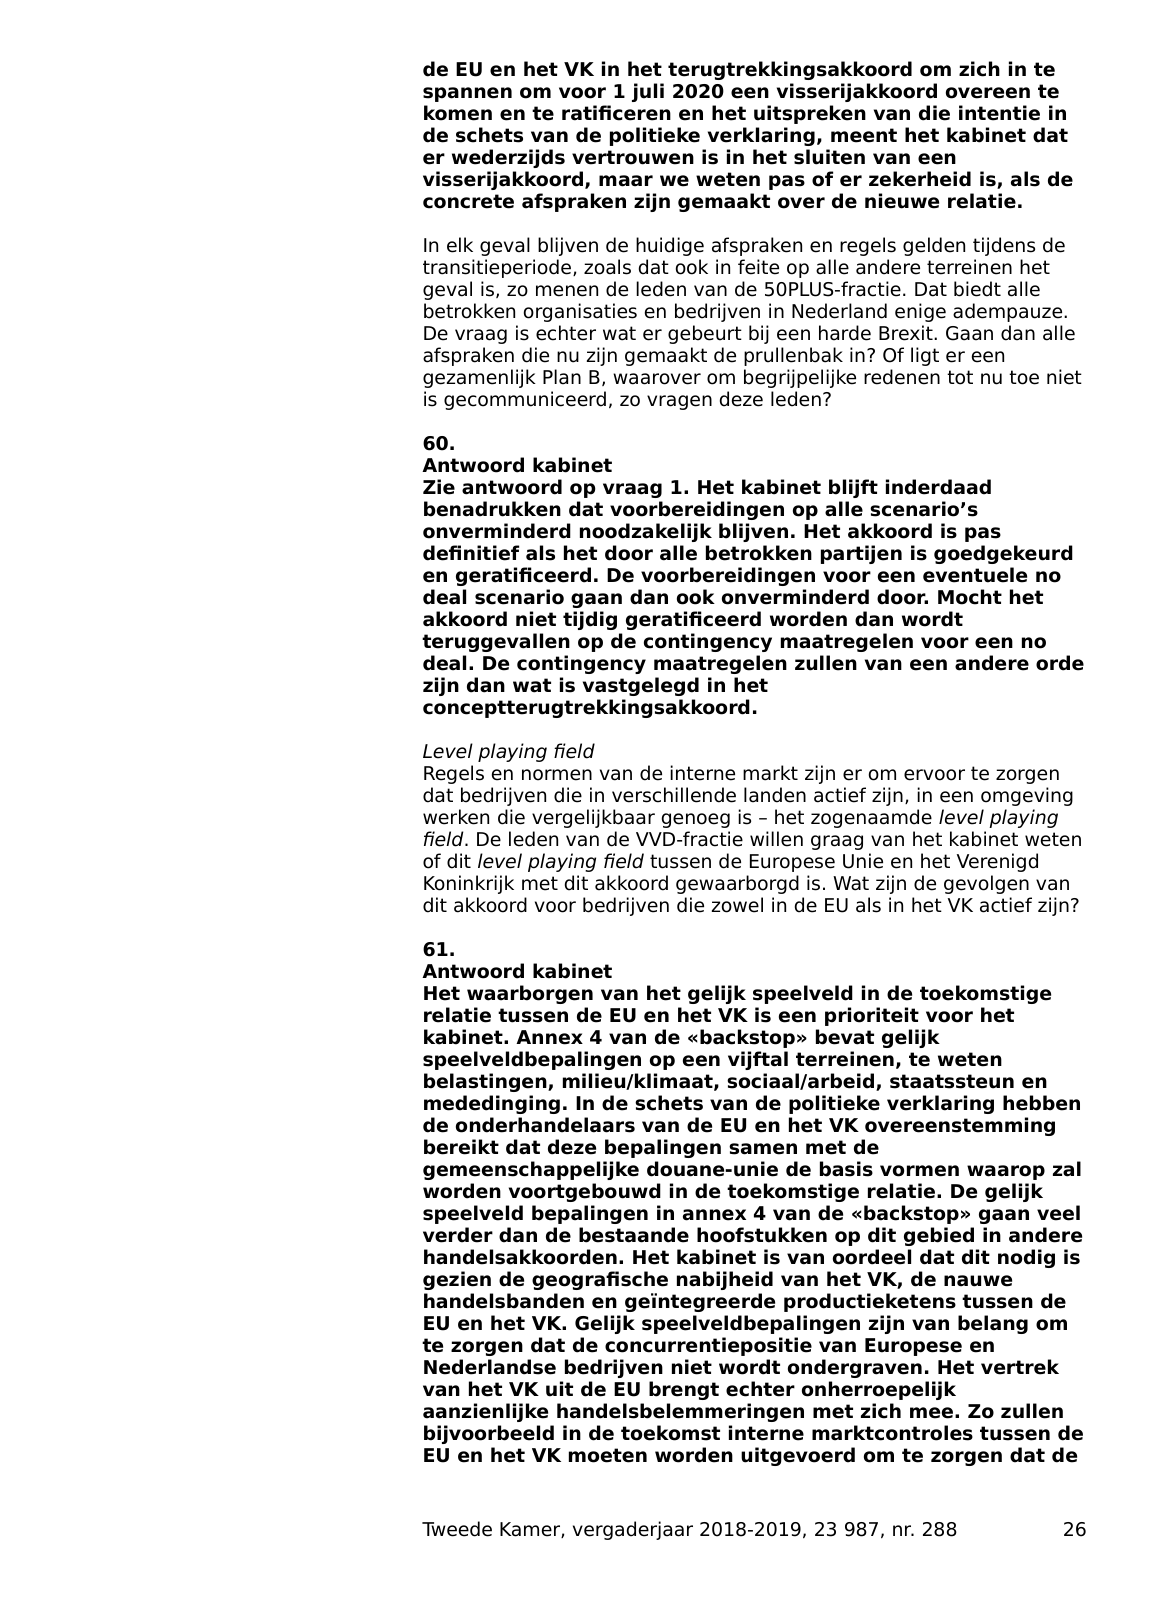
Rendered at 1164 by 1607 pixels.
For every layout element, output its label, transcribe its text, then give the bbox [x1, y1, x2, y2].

text Het waarborgen van het gelijk speelveld in de toekomstige relatie tussen de EU en het VK is een prioriteit voor het kabinet. Annex 4 van de «backstop» bevat gelijk speelveldbepalingen op een vijftal terreinen, te weten belastingen, milieu/klimaat, sociaal/arbeid, staatssteun en mededinging. In de schets van de politieke verklaring hebben de onderhandelaars van de EU en het VK overeenstemming bereikt dat deze bepalingen samen met de gemeenschappelijke douane-unie de basis vormen waarop zal worden voortgebouwd in de toekomstige relatie. De gelijk speelveld bepalingen in annex 4 van de «backstop» gaan veel verder dan de bestaande hoofstukken op dit gebied in andere handelsakkoorden. Het kabinet is van oordeel dat dit nodig is gezien de geografische nabijheid van het VK, de nauwe handelsbanden en geïntegreerde productieketens tussen de EU en het VK. Gelijk speelveldbepalingen zijn van belang om te zorgen dat de concurrentiepositie van Europese en Nederlandse bedrijven niet wordt ondergraven. Het vertrek van het VK uit de EU brengt echter onherroepelijk aanzienlijke handelsbelemmeringen met zich mee. Zo zullen bijvoorbeeld in de toekomst interne marktcontroles tussen de EU en het VK moeten worden uitgevoerd om te zorgen dat de [422, 983, 1087, 1467]
text Regels en normen van de interne markt zijn er om ervoor te zorgen dat bedrijven die in verschillende landen actief zijn, in een omgeving werken die vergelijkbaar genoeg is – het zogenaamde level playing field. De leden van de VVD-fractie willen graag van het kabinet weten of dit level playing field tussen de Europese Unie en het Verenigd Koninkrijk met dit akkoord gewaarborgd is. Wat zijn de gevolgen van dit akkoord voor bedrijven die zowel in de EU als in het VK actief zijn? [422, 763, 1087, 917]
text 60. [422, 433, 1087, 455]
text Antwoord kabinet [422, 455, 1087, 477]
text 61. [422, 939, 1087, 961]
text de EU en het VK in het terugtrekkingsakkoord om zich in te spannen om voor 1 juli 2020 een visserijakkoord overeen te komen en te ratificeren en het uitspreken van die intentie in de schets van de politieke verklaring, meent het kabinet dat er wederzijds vertrouwen is in het sluiten van een visserijakkoord, maar we weten pas of er zekerheid is, als de concrete afspraken zijn gemaakt over de nieuwe relatie. [422, 59, 1087, 213]
text Antwoord kabinet [422, 961, 1087, 983]
text In elk geval blijven de huidige afspraken en regels gelden tijdens de transitieperiode, zoals dat ook in feite op alle andere terreinen het geval is, zo menen de leden van de 50PLUS-fractie. Dat biedt alle betrokken organisaties en bedrijven in Nederland enige adempauze. De vraag is echter wat er gebeurt bij een harde Brexit. Gaan dan alle afspraken die nu zijn gemaakt de prullenbak in? Of ligt er een gezamenlijk Plan B, waarover om begrijpelijke redenen tot nu toe niet is gecommuniceerd, zo vragen deze leden? [422, 235, 1087, 411]
text Zie antwoord op vraag 1. Het kabinet blijft inderdaad benadrukken dat voorbereidingen op alle scenario’s onverminderd noodzakelijk blijven. Het akkoord is pas definitief als het door alle betrokken partijen is goedgekeurd en geratificeerd. De voorbereidingen voor een eventuele no deal scenario gaan dan ook onverminderd door. Mocht het akkoord niet tijdig geratificeerd worden dan wordt teruggevallen op de contingency maatregelen voor een no deal. De contingency maatregelen zullen van een andere orde zijn dan wat is vastgelegd in het conceptterugtrekkingsakkoord. [422, 477, 1087, 719]
subtitle Level playing field [422, 741, 1087, 763]
